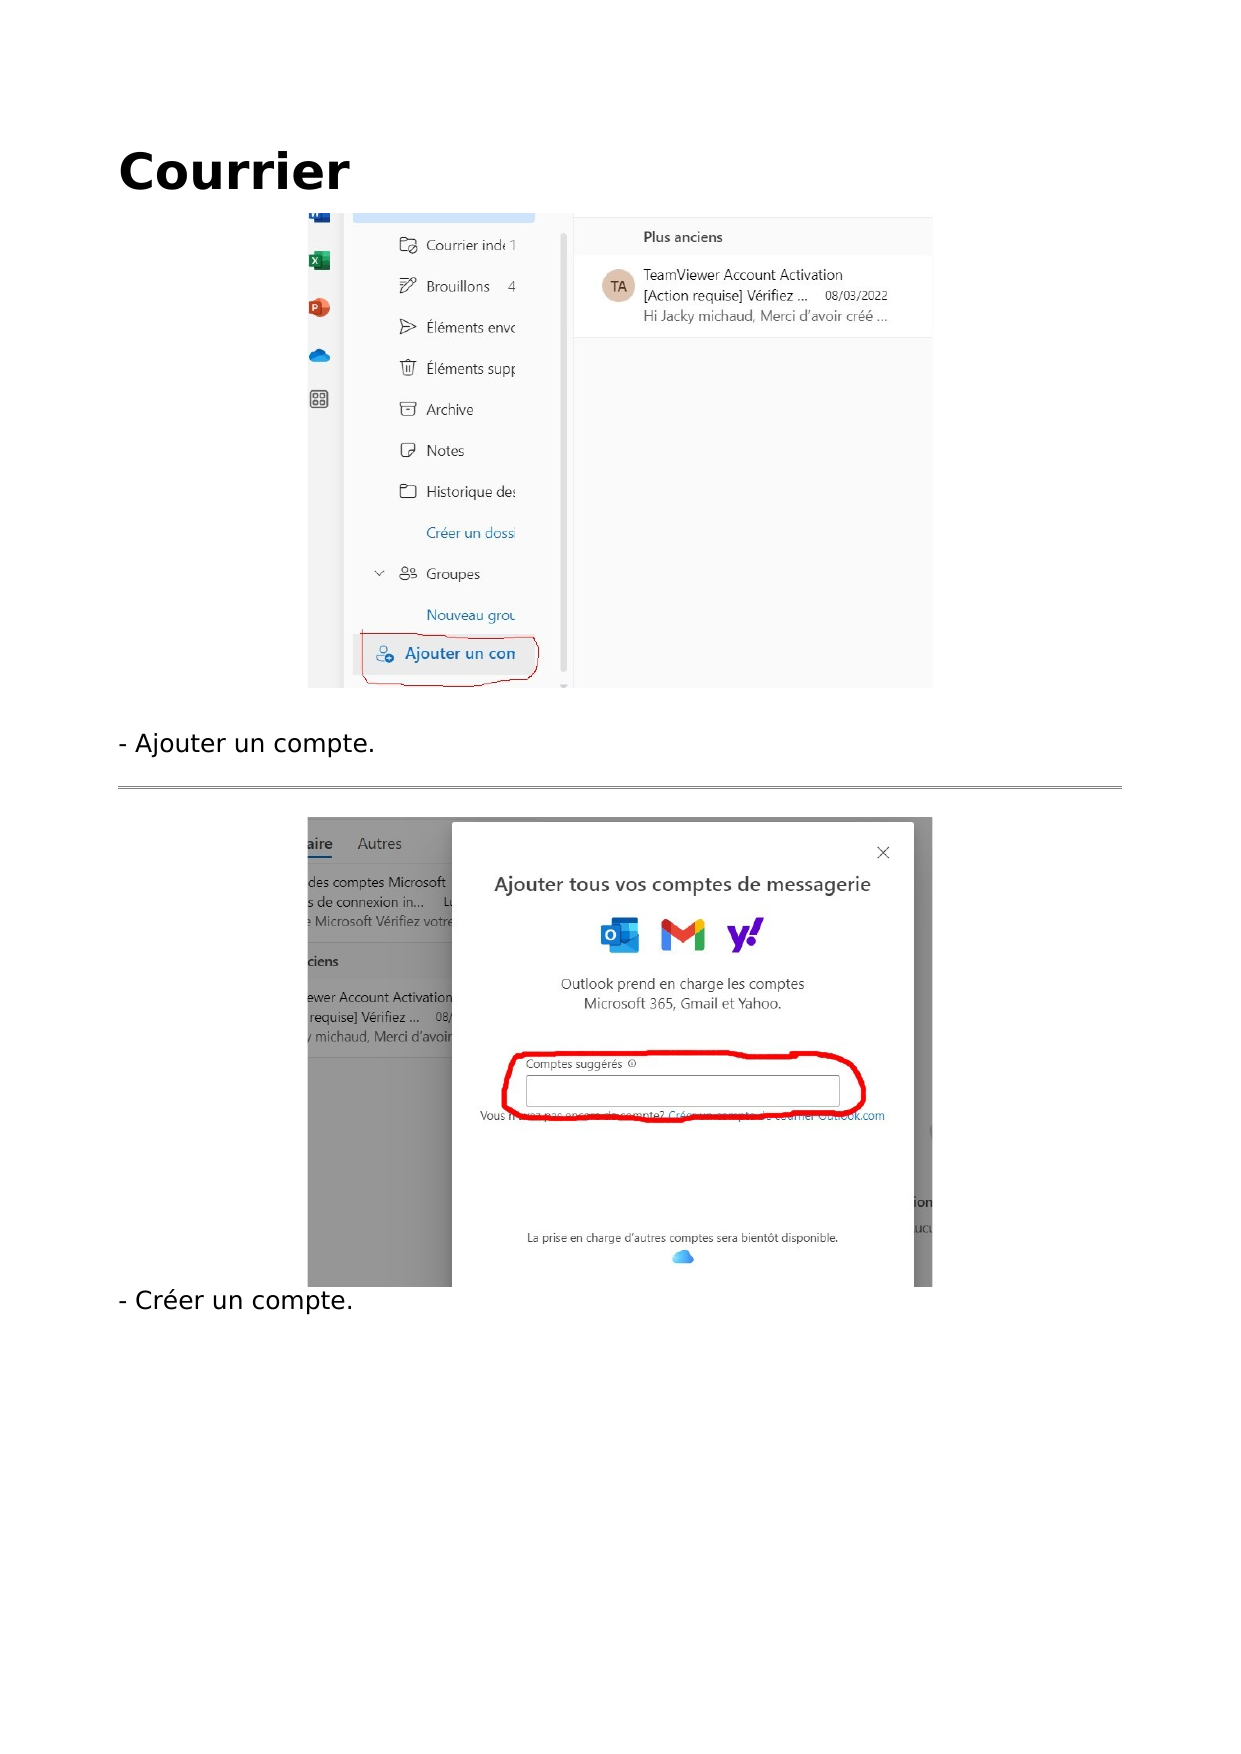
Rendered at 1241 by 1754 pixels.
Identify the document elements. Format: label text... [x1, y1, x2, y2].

subtitle Courrier [118, 143, 1122, 201]
text - Ajouter un compte. [118, 729, 1122, 759]
picture [307, 817, 933, 1287]
text - Créer un compte. [118, 1099, 1122, 1316]
picture [307, 213, 933, 688]
